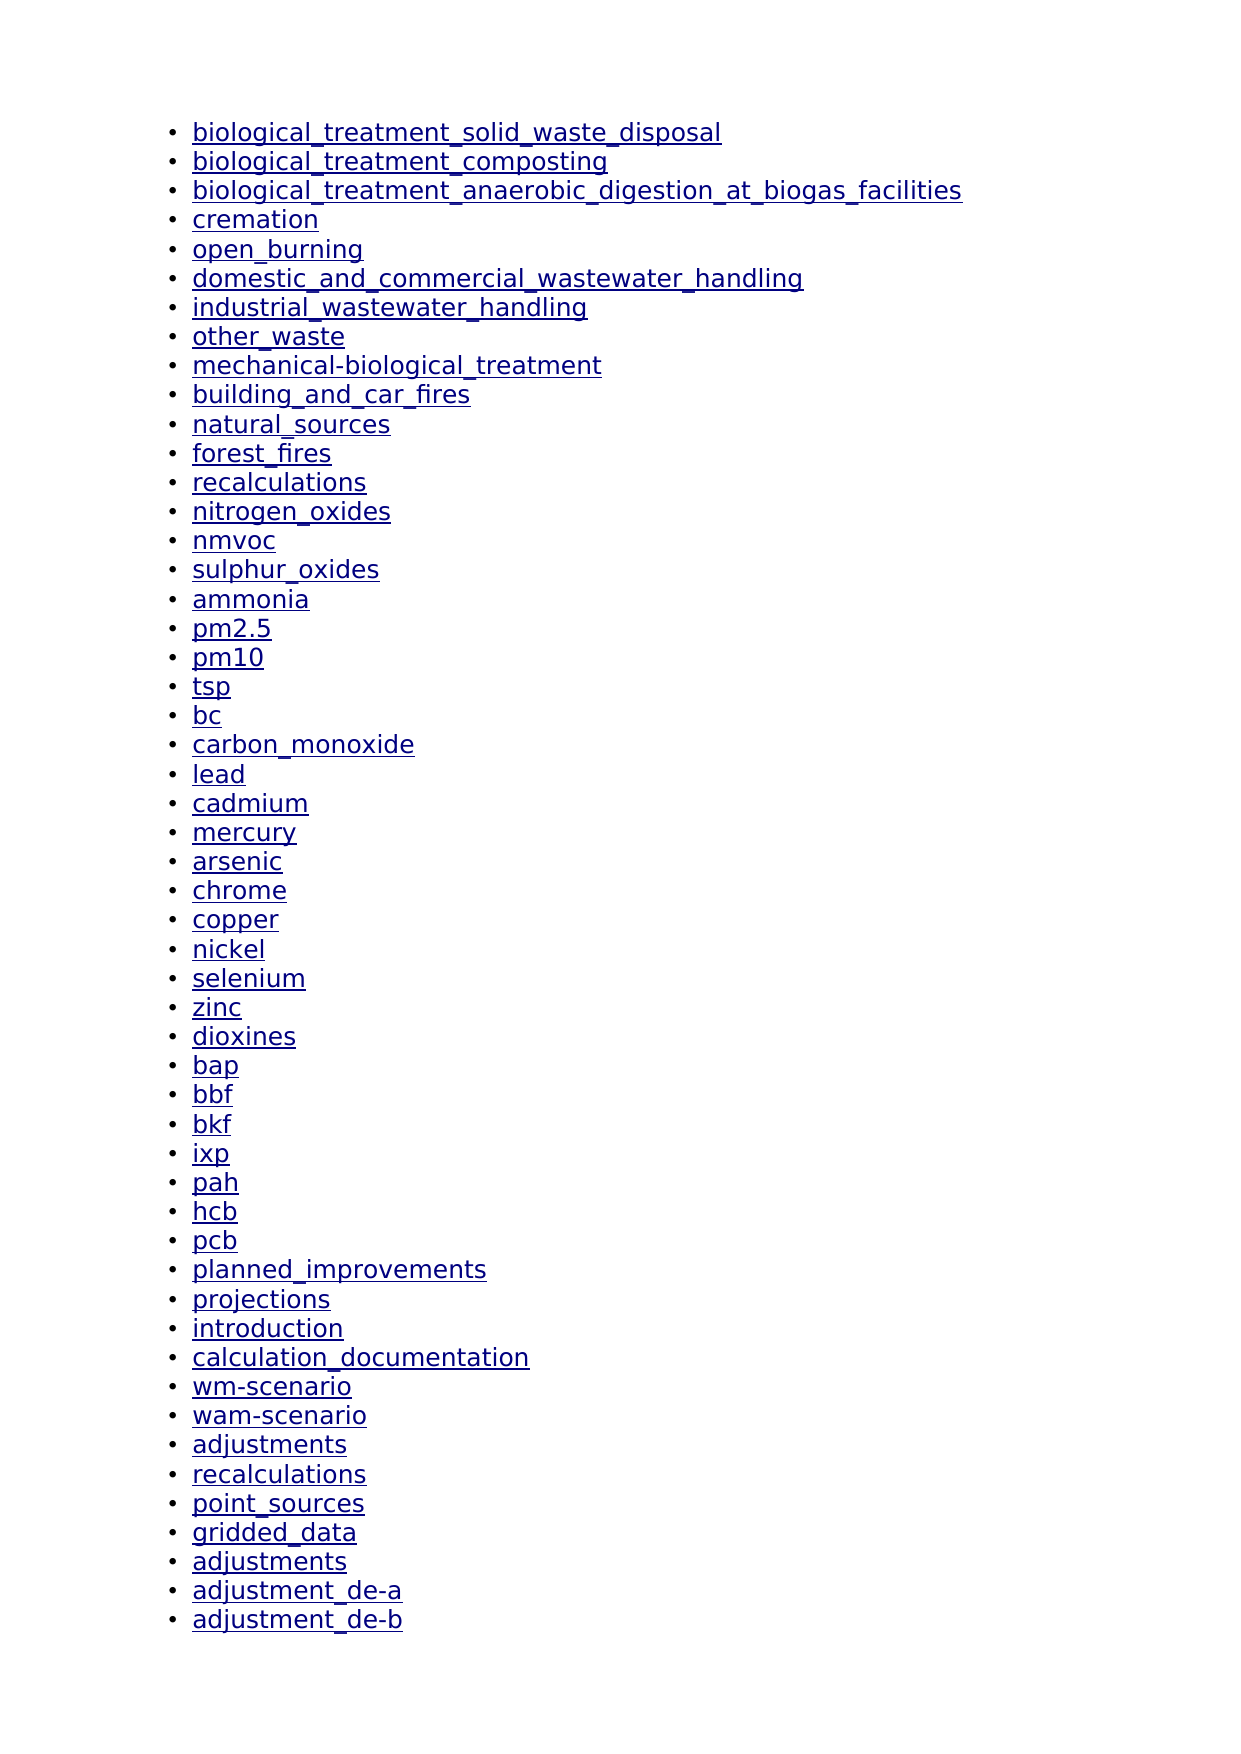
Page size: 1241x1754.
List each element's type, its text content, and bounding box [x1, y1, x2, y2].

list mercury [177, 818, 1122, 847]
list carbon_monoxide [177, 731, 1122, 760]
list tsp [177, 672, 1122, 701]
list wm-scenario [177, 1372, 1122, 1401]
list industrial_wastewater_handling [177, 293, 1122, 322]
list selenium [177, 964, 1122, 993]
list zinc [177, 993, 1122, 1022]
list cadmium [177, 789, 1122, 818]
list adjustment_de-b [177, 1606, 1122, 1635]
list domestic_and_commercial_wastewater_handling [177, 264, 1122, 293]
list building_and_car_fires [177, 381, 1122, 410]
list calculation_documentation [177, 1343, 1122, 1372]
list arsenic [177, 847, 1122, 876]
list chrome [177, 876, 1122, 906]
list cremation [177, 206, 1122, 235]
list adjustment_de-a [177, 1576, 1122, 1606]
list ixp [177, 1139, 1122, 1168]
list lead [177, 760, 1122, 789]
list gridded_data [177, 1518, 1122, 1547]
list introduction [177, 1314, 1122, 1343]
list nickel [177, 935, 1122, 964]
list biological_treatment_composting [177, 147, 1122, 176]
list nmvoc [177, 526, 1122, 556]
list wam-scenario [177, 1401, 1122, 1431]
list recalculations [177, 468, 1122, 497]
list biological_treatment_anaerobic_digestion_at_biogas_facilities [177, 176, 1122, 206]
list pm2.5 [177, 614, 1122, 643]
list natural_sources [177, 410, 1122, 439]
list open_burning [177, 235, 1122, 264]
list bkf [177, 1110, 1122, 1139]
list pm10 [177, 643, 1122, 672]
list other_waste [177, 322, 1122, 351]
list recalculations [177, 1460, 1122, 1489]
list pah [177, 1168, 1122, 1197]
list planned_improvements [177, 1256, 1122, 1285]
list nitrogen_oxides [177, 497, 1122, 526]
list adjustments [177, 1431, 1122, 1460]
list mechanical-biological_treatment [177, 351, 1122, 381]
list copper [177, 906, 1122, 935]
list dioxines [177, 1022, 1122, 1051]
list hcb [177, 1197, 1122, 1226]
list sulphur_oxides [177, 556, 1122, 585]
list point_sources [177, 1489, 1122, 1518]
list biological_treatment_solid_waste_disposal [177, 118, 1122, 147]
list projections [177, 1285, 1122, 1314]
list bap [177, 1051, 1122, 1081]
list forest_fires [177, 439, 1122, 468]
list bbf [177, 1081, 1122, 1110]
list bc [177, 701, 1122, 731]
list pcb [177, 1226, 1122, 1256]
list adjustments [177, 1547, 1122, 1576]
list ammonia [177, 585, 1122, 614]
